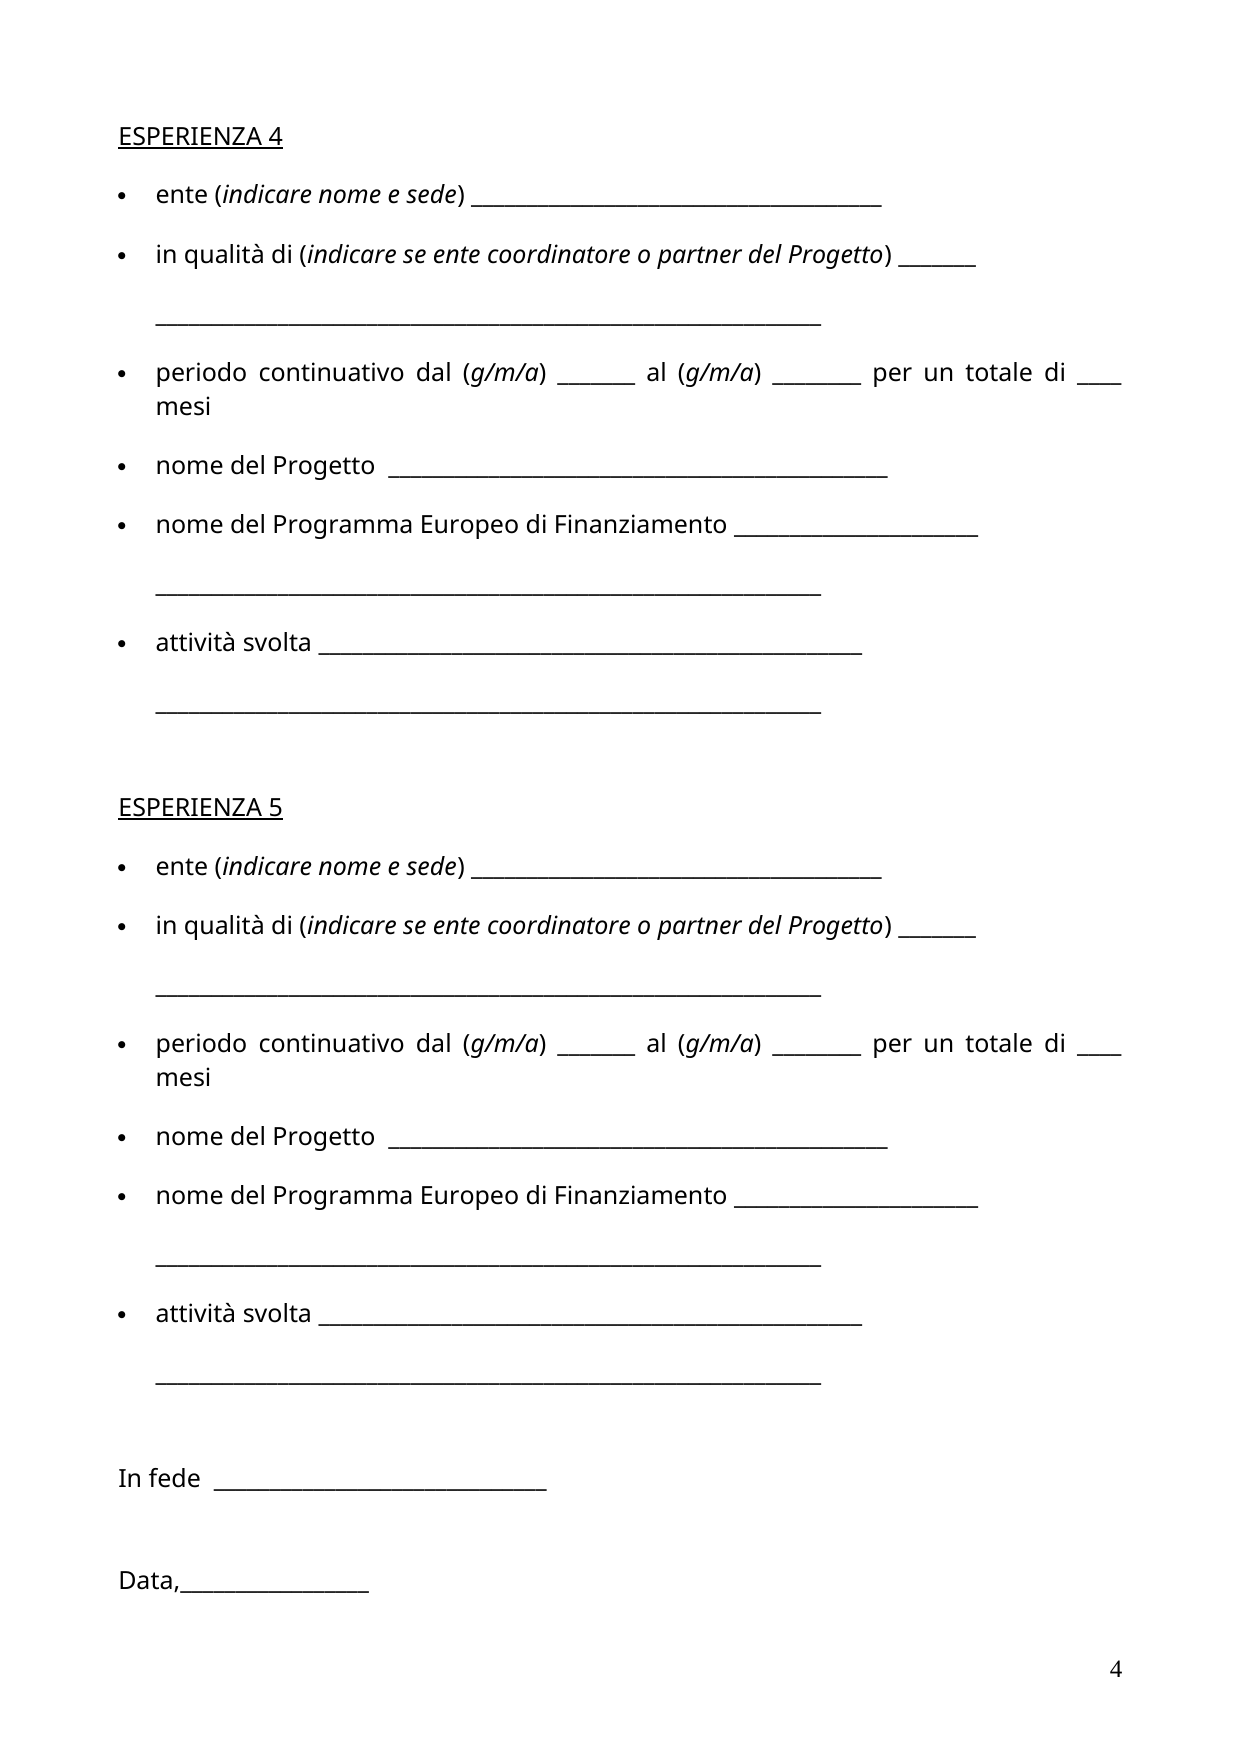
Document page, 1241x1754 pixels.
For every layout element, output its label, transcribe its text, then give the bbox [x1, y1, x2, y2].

list in qualità di (indicare se ente coordinatore o partner del Progetto) _______ [118, 236, 1122, 270]
list in qualità di (indicare se ente coordinatore o partner del Progetto) _______ [118, 907, 1122, 942]
list ____________________________________________________________ [118, 295, 1122, 329]
list ____________________________________________________________ [118, 1355, 1122, 1389]
list nome del Progetto _____________________________________________ [118, 1119, 1122, 1153]
text ESPERIENZA 5 [118, 789, 1122, 823]
list attività svolta _________________________________________________ [118, 625, 1122, 659]
list attività svolta _________________________________________________ [118, 1296, 1122, 1330]
list ____________________________________________________________ [118, 967, 1122, 1001]
list ____________________________________________________________ [118, 566, 1122, 600]
text Data,_________________ [118, 1563, 1122, 1597]
list nome del Programma Europeo di Finanziamento ______________________ [118, 1178, 1122, 1212]
list periodo continuativo dal (g/m/a) _______ al (g/m/a) ________ per un totale di ____ mesi [118, 1026, 1122, 1094]
list ____________________________________________________________ [118, 1237, 1122, 1271]
list nome del Progetto _____________________________________________ [118, 447, 1122, 482]
text ESPERIENZA 4 [118, 118, 1122, 152]
list periodo continuativo dal (g/m/a) _______ al (g/m/a) ________ per un totale di ____ mesi [118, 354, 1122, 422]
list nome del Programma Europeo di Finanziamento ______________________ [118, 507, 1122, 541]
list ente (indicare nome e sede) _____________________________________ [118, 848, 1122, 882]
text In fede ______________________________ [118, 1461, 1122, 1495]
list ____________________________________________________________ [118, 684, 1122, 718]
list ente (indicare nome e sede) _____________________________________ [118, 177, 1122, 211]
